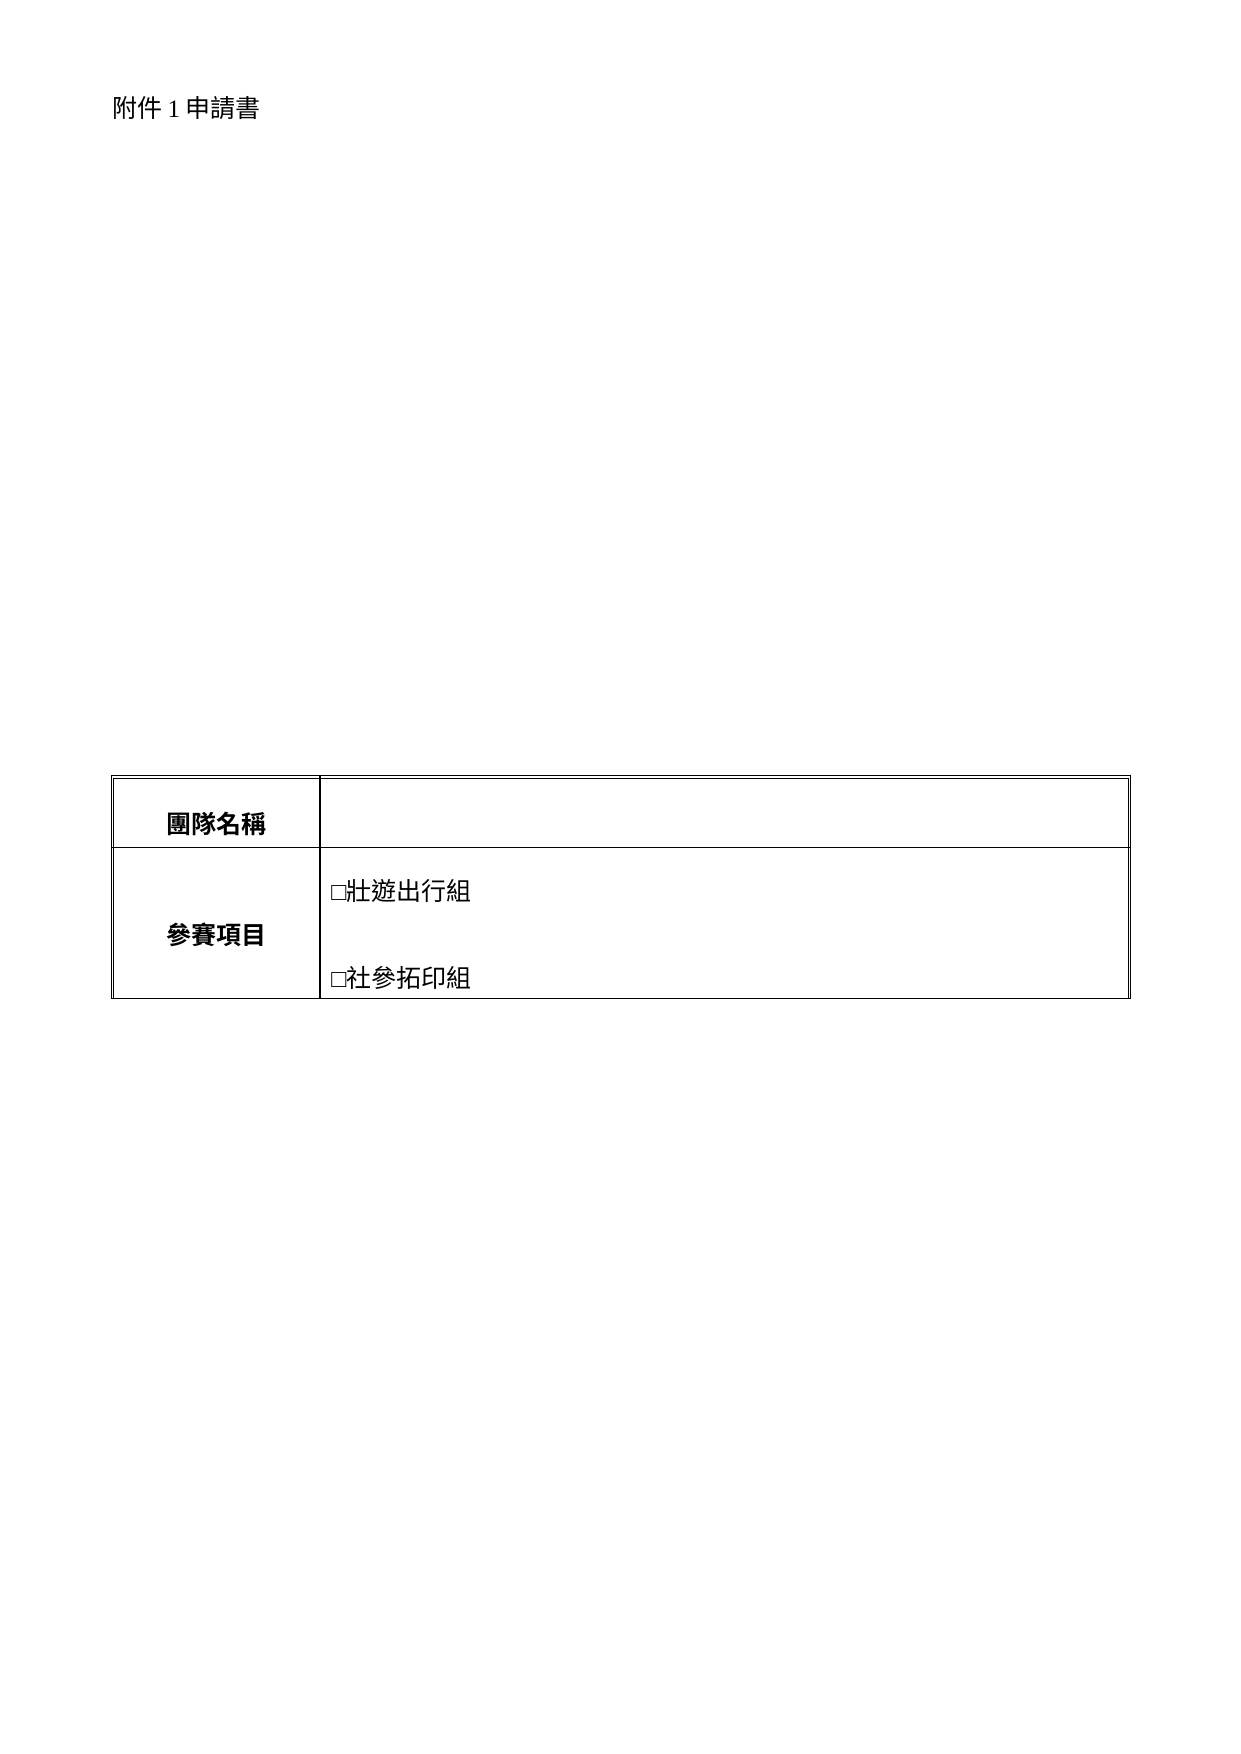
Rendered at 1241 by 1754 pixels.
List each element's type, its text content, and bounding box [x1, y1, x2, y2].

table_header 團隊名稱 [114, 779, 319, 847]
table_header [321, 779, 1128, 847]
table_cell □壯遊出行組 □社參拓印組 [321, 848, 1128, 998]
table_cell 參賽項目 [114, 848, 319, 998]
